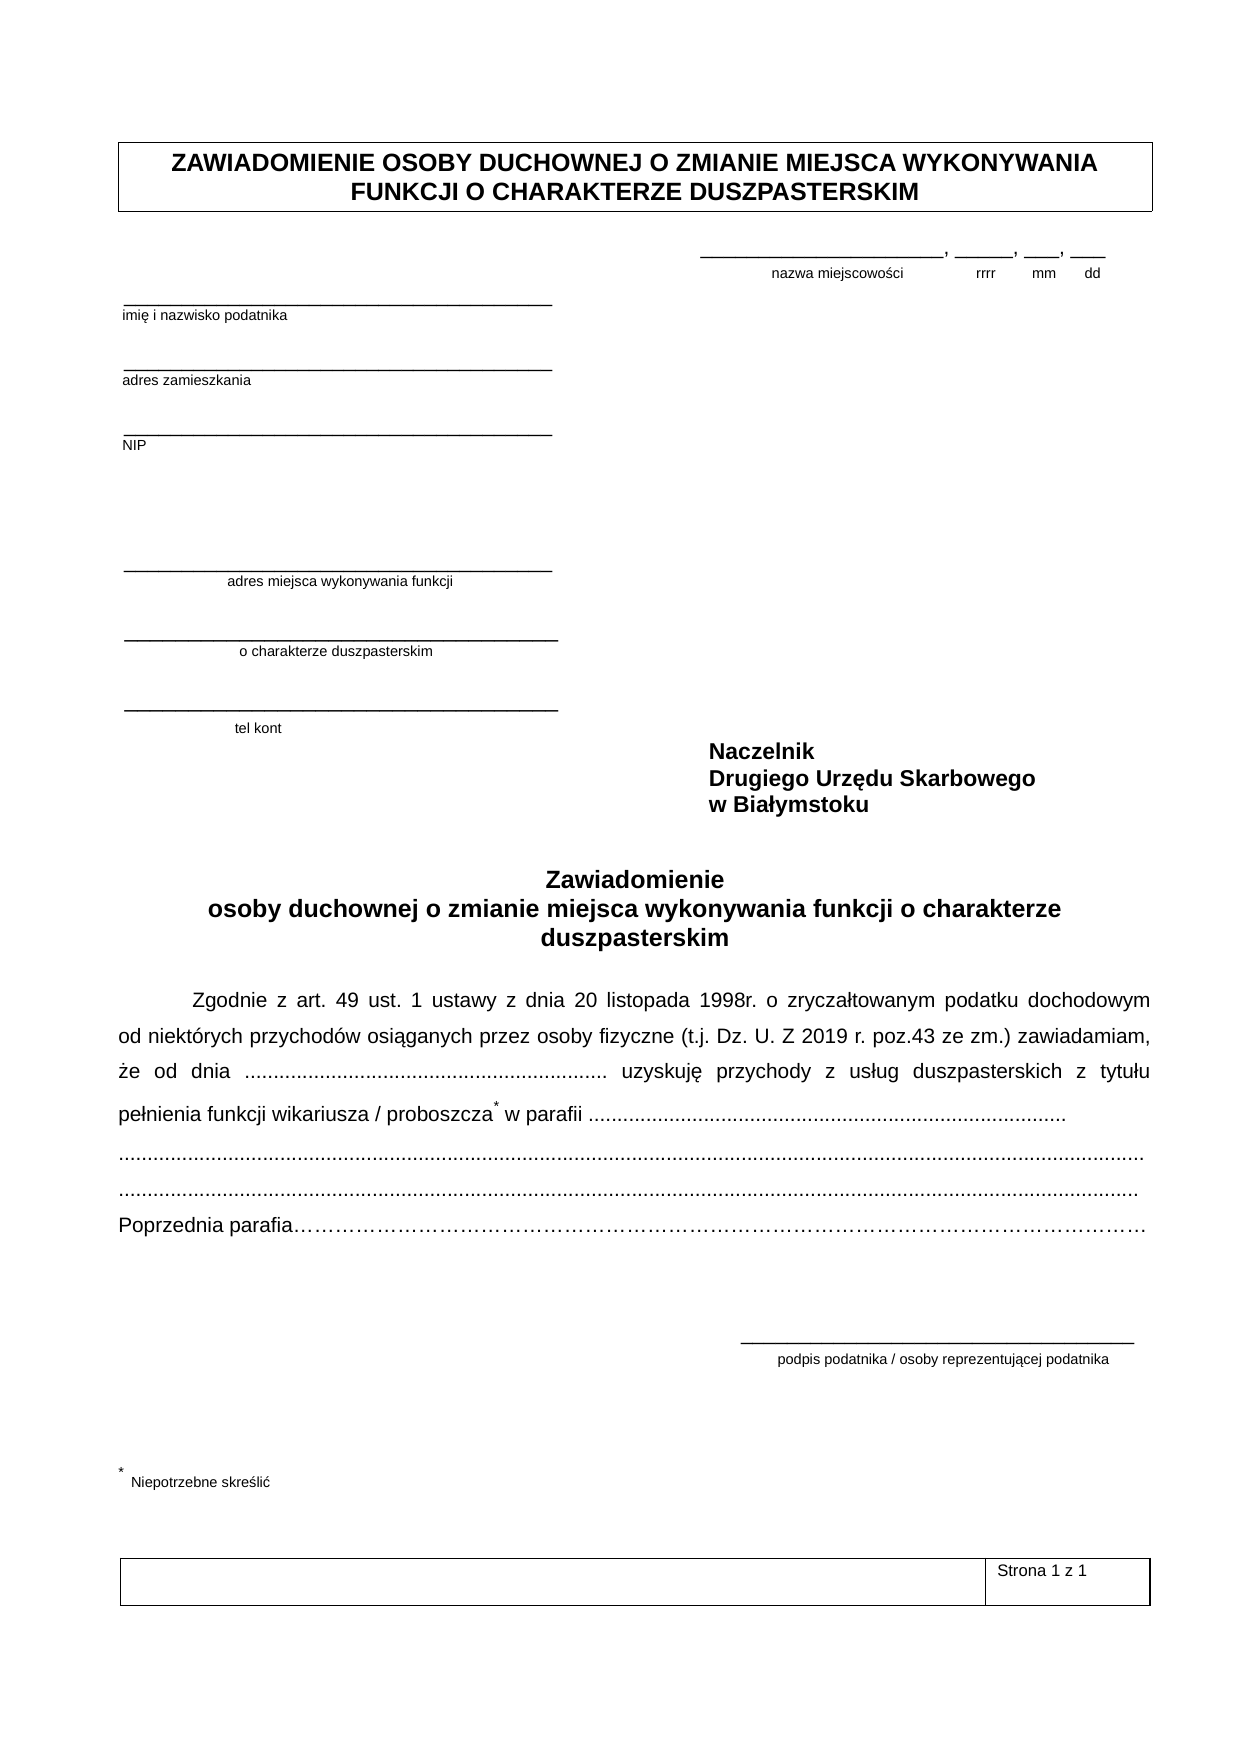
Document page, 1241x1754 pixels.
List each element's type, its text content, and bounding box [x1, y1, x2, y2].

table_header ZAWIADOMIENIE OSOBY DUCHOWNEJ O ZMIANIE MIEJSCA WYKONYWANIA FUNKCJI O CHARAKTERZE DUSZPASTERSKIM [119, 143, 1152, 211]
text _____________________________________ [118, 549, 1152, 573]
text Naczelnik [709, 738, 1152, 765]
table_header Strona 1 z 1 [986, 1559, 1149, 1605]
text __________________________________ [118, 1321, 1152, 1344]
text o charakterze duszpasterskim [118, 642, 1152, 659]
text adres zamieszkania [118, 372, 1152, 388]
text _____________________________________ [118, 283, 1152, 307]
text __________________________________ [118, 616, 1152, 642]
text w Białymstoku [709, 791, 1152, 817]
table_header [121, 1559, 985, 1605]
text Zgodnie z art. 49 ust. 1 ustawy z dnia 20 listopada 1998r. o zryczałtowanym podatku dochodowym od niektórych przychodów osiąganych przez osoby fizyczne (t.j. Dz. U. Z 2019 r. poz.43 ze zm.) zawiadamiam, że od dnia ............................................................... uzyskuję przychody z usług duszpasterskich z tytułu pełnienia funkcji wikariusza / proboszcza* w parafii ................................................................................... [118, 987, 1152, 1126]
text nazwa miejscowości rrrr mm dd [118, 259, 1152, 283]
text imię i nazwisko podatnika [118, 307, 1152, 324]
text podpis podatnika / osoby reprezentującej podatnika [118, 1344, 1152, 1368]
text Poprzednia parafia…………………………………………………………………………………………………………… [118, 1213, 1152, 1237]
text osoby duchownej o zmianie miejsca wykonywania funkcji o charakterze duszpasterskim [118, 894, 1152, 952]
text Drugiego Urzędu Skarbowego [709, 765, 1152, 791]
text ................................................................................................................................................................................................................................................................................................................................................................... [118, 1141, 1152, 1201]
text _____________________________________ [118, 412, 1152, 436]
text _____________________, _____, ___, ___ [118, 235, 1152, 259]
text tel kont [118, 712, 1152, 738]
text * Niepotrzebne skreślić [118, 1464, 1152, 1493]
text NIP [118, 436, 1152, 453]
text _____________________________________ [118, 348, 1152, 372]
text __________________________________ [118, 686, 1152, 712]
text Zawiadomienie [118, 865, 1152, 894]
text adres miejsca wykonywania funkcji [118, 573, 1152, 590]
